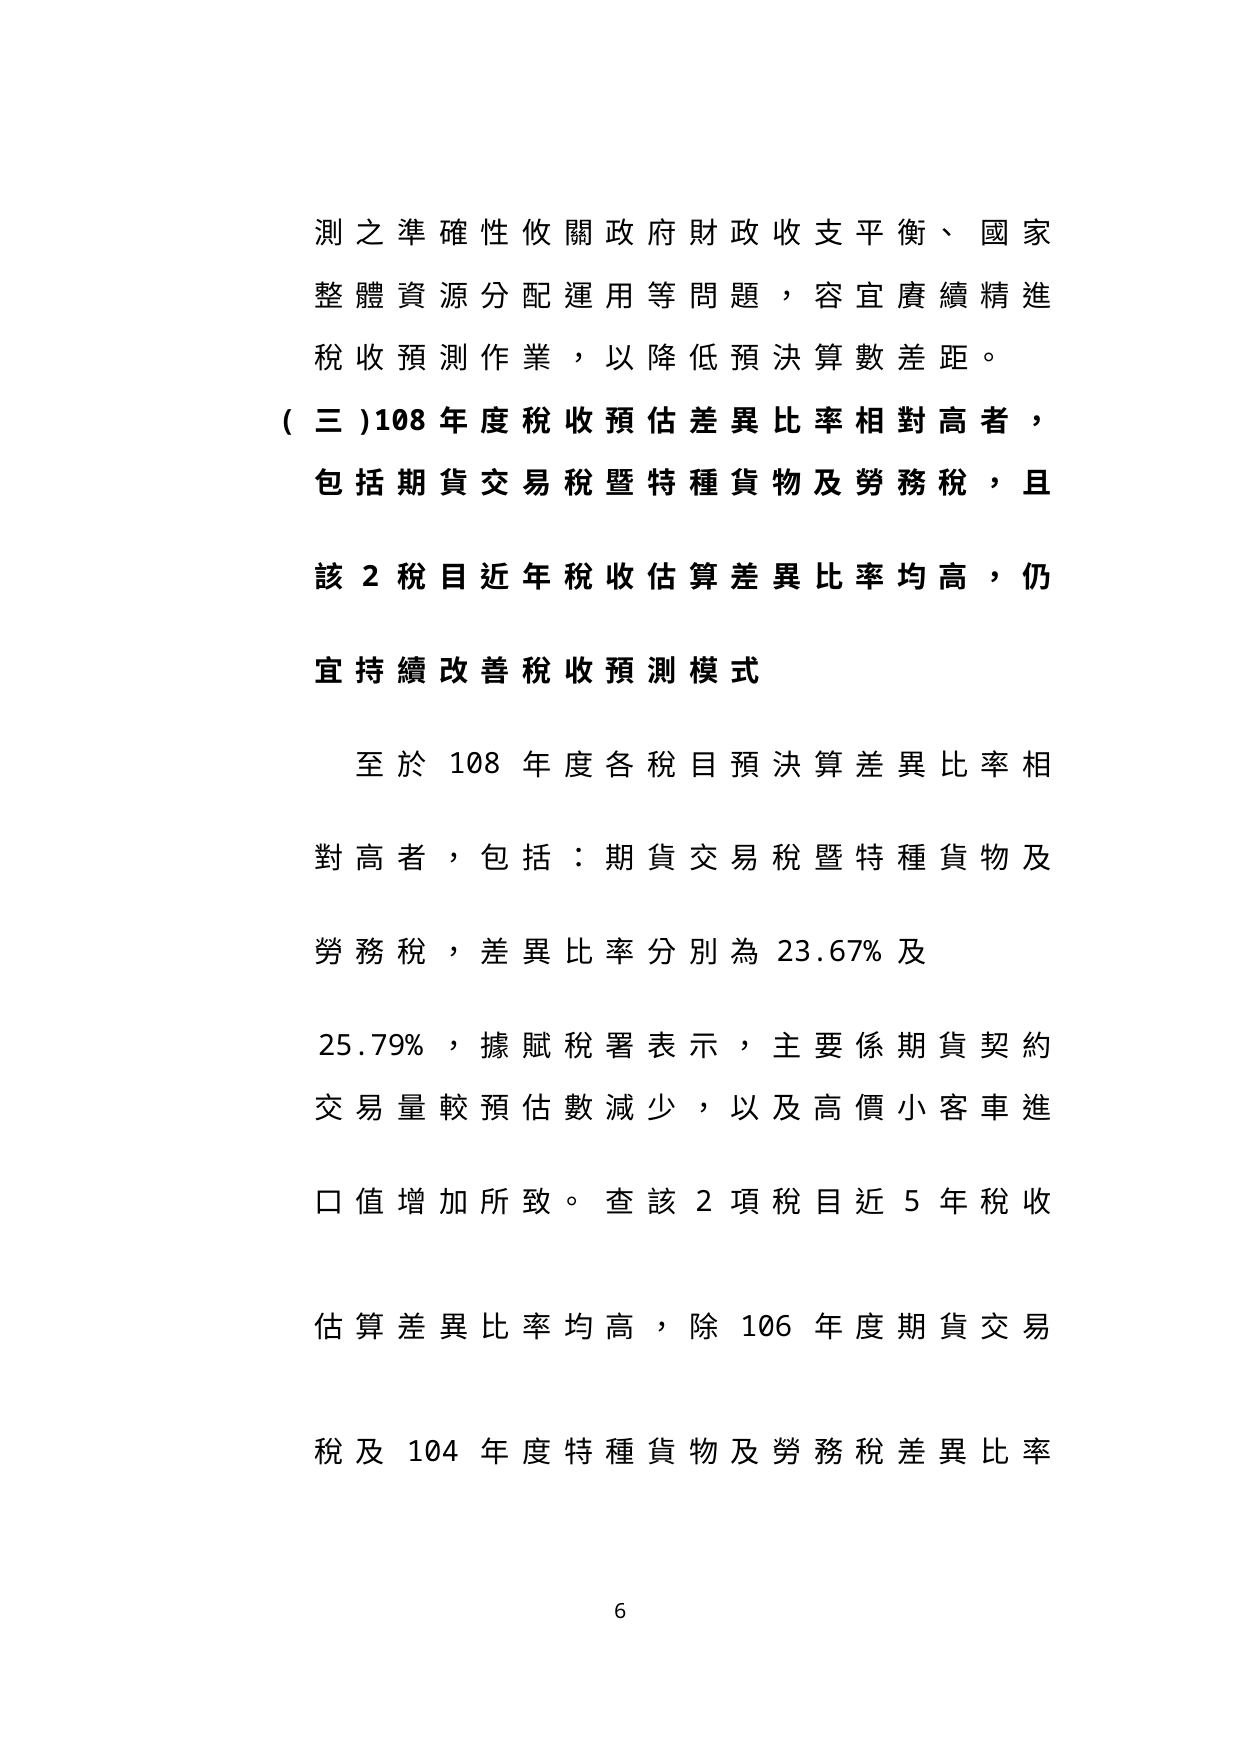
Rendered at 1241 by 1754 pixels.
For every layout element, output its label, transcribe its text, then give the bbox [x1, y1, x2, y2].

text 至於108年度各稅目預決算差異比率相對高者，包括：期貨交易稅暨特種貨物及勞務稅，差異比率分別為23.67%及25.79%，據賦稅署表示，主要係期貨契約交易量較預估數減少，以及高價小客車進口值增加所致。查該2項稅目近5年稅收估算差異比率均高，除106年度期貨交易稅及104年度特種貨物及勞務稅差異比率 [271, 689, 1058, 1502]
text 測之準確性攸關政府財政收支平衡、國家整體資源分配運用等問題，容宜賡續精進稅收預測作業，以降低預決算數差距。 [271, 189, 1058, 377]
text (三)108年度稅收預估差異比率相對高者，包括期貨交易稅暨特種貨物及勞務稅，且該2稅目近年稅收估算差異比率均高，仍宜持續改善稅收預測模式 [242, 377, 1058, 689]
